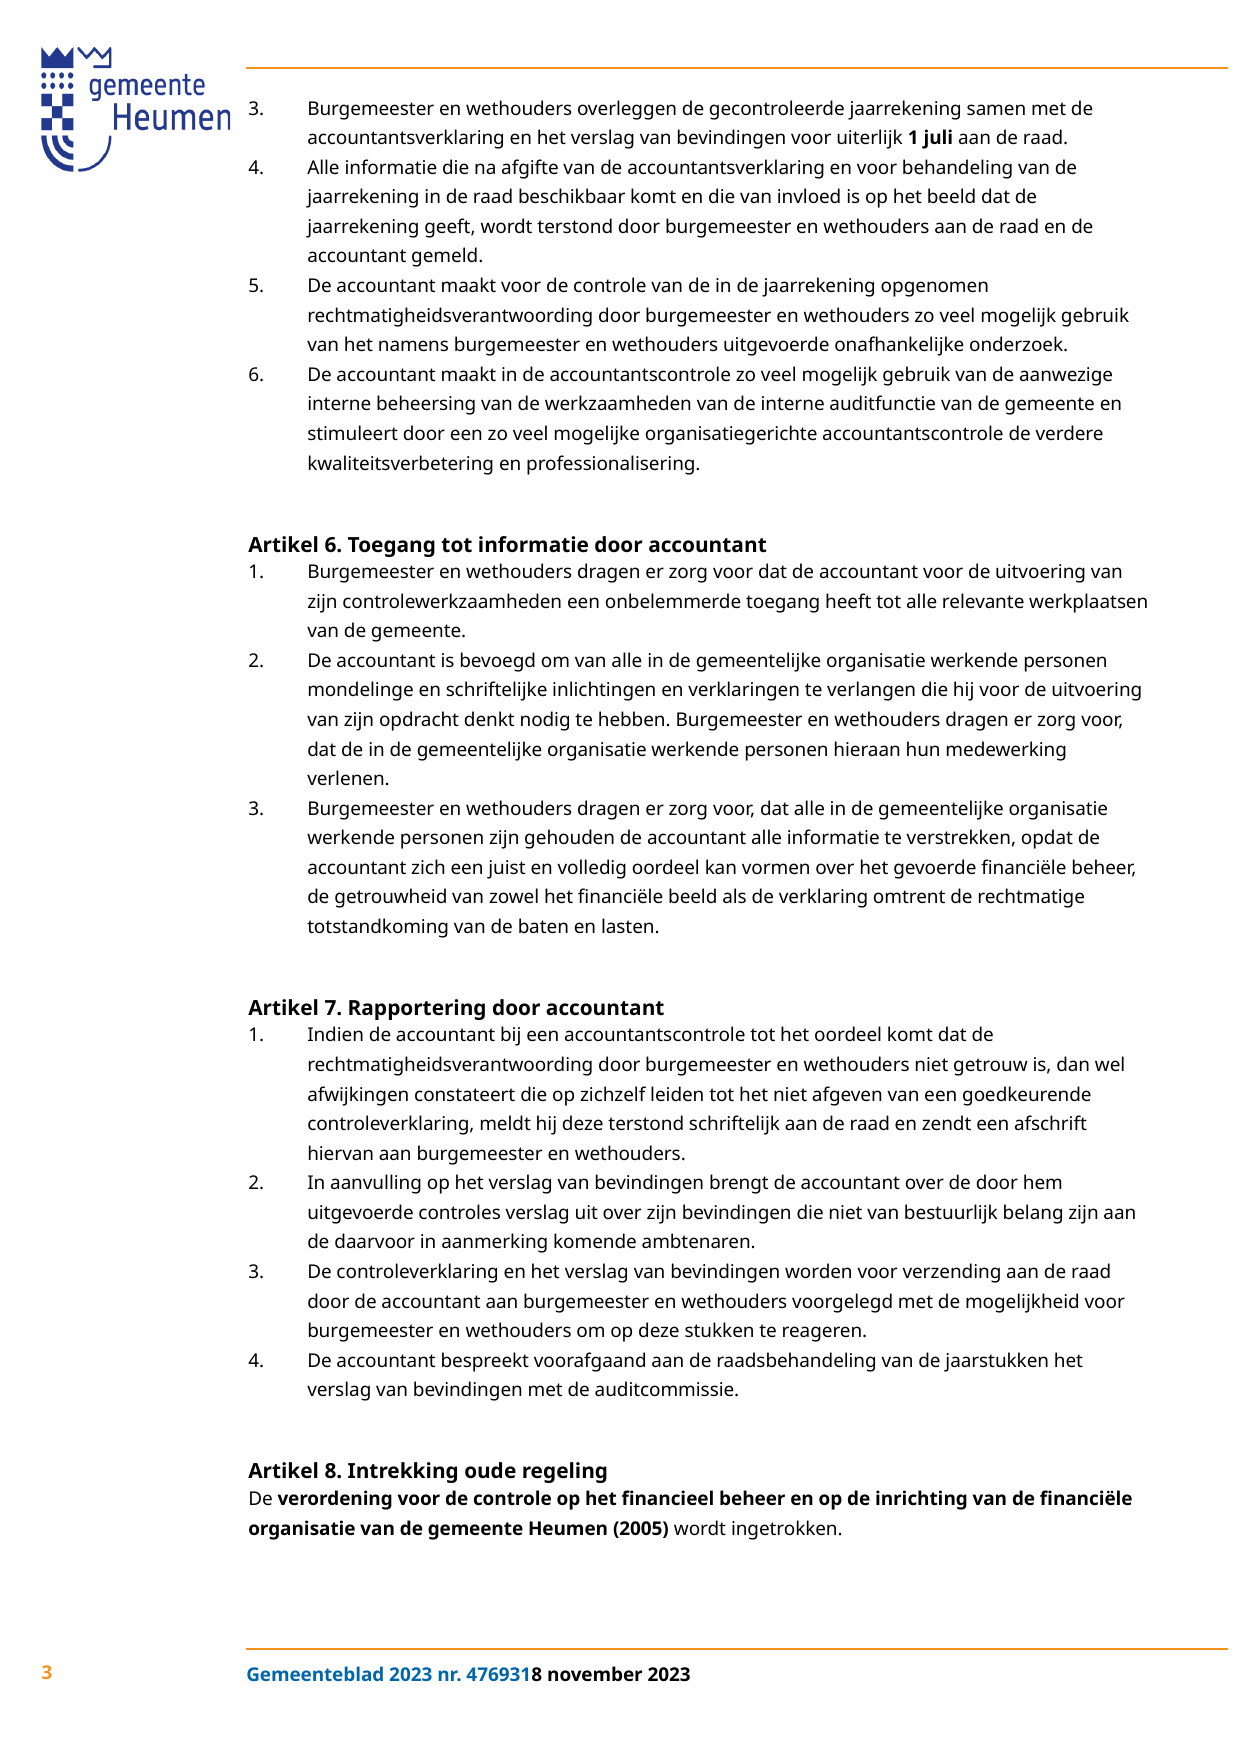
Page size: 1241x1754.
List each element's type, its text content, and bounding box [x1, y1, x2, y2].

list Burgemeester en wethouders dragen er zorg voor dat de accountant voor de uitvoering van zijn controlewerkzaamheden een onbelemmerde toegang heeft tot alle relevante werkplaatsen van de gemeente. [248, 558, 1152, 643]
list De accountant is bevoegd om van alle in de gemeentelijke organisatie werkende personen mondelinge en schriftelijke inlichtingen en verklaringen te verlangen die hij voor de uitvoering van zijn opdracht denkt nodig te hebben. Burgemeester en wethouders dragen er zorg voor, dat de in de gemeentelijke organisatie werkende personen hieraan hun medewerking verlenen. [248, 647, 1152, 791]
list Indien de accountant bij een accountantscontrole tot het oordeel komt dat de rechtmatigheidsverantwoording door burgemeester en wethouders niet getrouw is, dan wel afwijkingen constateert die op zichzelf leiden tot het niet afgeven van een goedkeurende controleverklaring, meldt hij deze terstond schriftelijk aan de raad en zendt een afschrift hiervan aan burgemeester en wethouders. [248, 1022, 1152, 1166]
list Burgemeester en wethouders dragen er zorg voor, dat alle in de gemeentelijke organisatie werkende personen zijn gehouden de accountant alle informatie te verstrekken, opdat de accountant zich een juist en volledig oordeel kan vormen over het gevoerde financiële beheer, de getrouwheid van zowel het financiële beeld als de verklaring omtrent de rechtmatige totstandkoming van de baten en lasten. [248, 795, 1152, 939]
picture [41, 47, 231, 172]
list Burgemeester en wethouders overleggen de gecontroleerde jaarrekening samen met de accountantsverklaring en het verslag van bevindingen voor uiterlijk 1 juli aan de raad. [248, 95, 1152, 150]
text Artikel 6. Toegang tot informatie door accountant [248, 530, 1152, 558]
list Alle informatie die na afgifte van de accountantsverklaring en voor behandeling van de jaarrekening in de raad beschikbaar komt en die van invloed is op het beeld dat de jaarrekening geeft, wordt terstond door burgemeester en wethouders aan de raad en de accountant gemeld. [248, 154, 1152, 268]
list In aanvulling op het verslag van bevindingen brengt de accountant over de door hem uitgevoerde controles verslag uit over zijn bevindingen die niet van bestuurlijk belang zijn aan de daarvoor in aanmerking komende ambtenaren. [248, 1169, 1152, 1254]
text Artikel 8. Intrekking oude regeling [248, 1457, 1152, 1485]
text Artikel 7. Rapportering door accountant [248, 993, 1152, 1022]
list De accountant maakt voor de controle van de in de jaarrekening opgenomen rechtmatigheidsverantwoording door burgemeester en wethouders zo veel mogelijk gebruik van het namens burgemeester en wethouders uitgevoerde onafhankelijke onderzoek. [248, 272, 1152, 357]
list De accountant maakt in de accountantscontrole zo veel mogelijk gebruik van de aanwezige interne beheersing van de werkzaamheden van de interne auditfunctie van de gemeente en stimuleert door een zo veel mogelijke organisatiegerichte accountantscontrole de verdere kwaliteitsverbetering en professionalisering. [248, 361, 1152, 476]
list De accountant bespreekt voorafgaand aan de raadsbehandeling van de jaarstukken het verslag van bevindingen met de auditcommissie. [248, 1347, 1152, 1402]
list De controleverklaring en het verslag van bevindingen worden voor verzending aan de raad door de accountant aan burgemeester en wethouders voorgelegd met de mogelijkheid voor burgemeester en wethouders om op deze stukken te reageren. [248, 1258, 1152, 1343]
text De verordening voor de controle op het financieel beheer en op de inrichting van de financiële organisatie van de gemeente Heumen (2005) wordt ingetrokken. [248, 1485, 1152, 1540]
